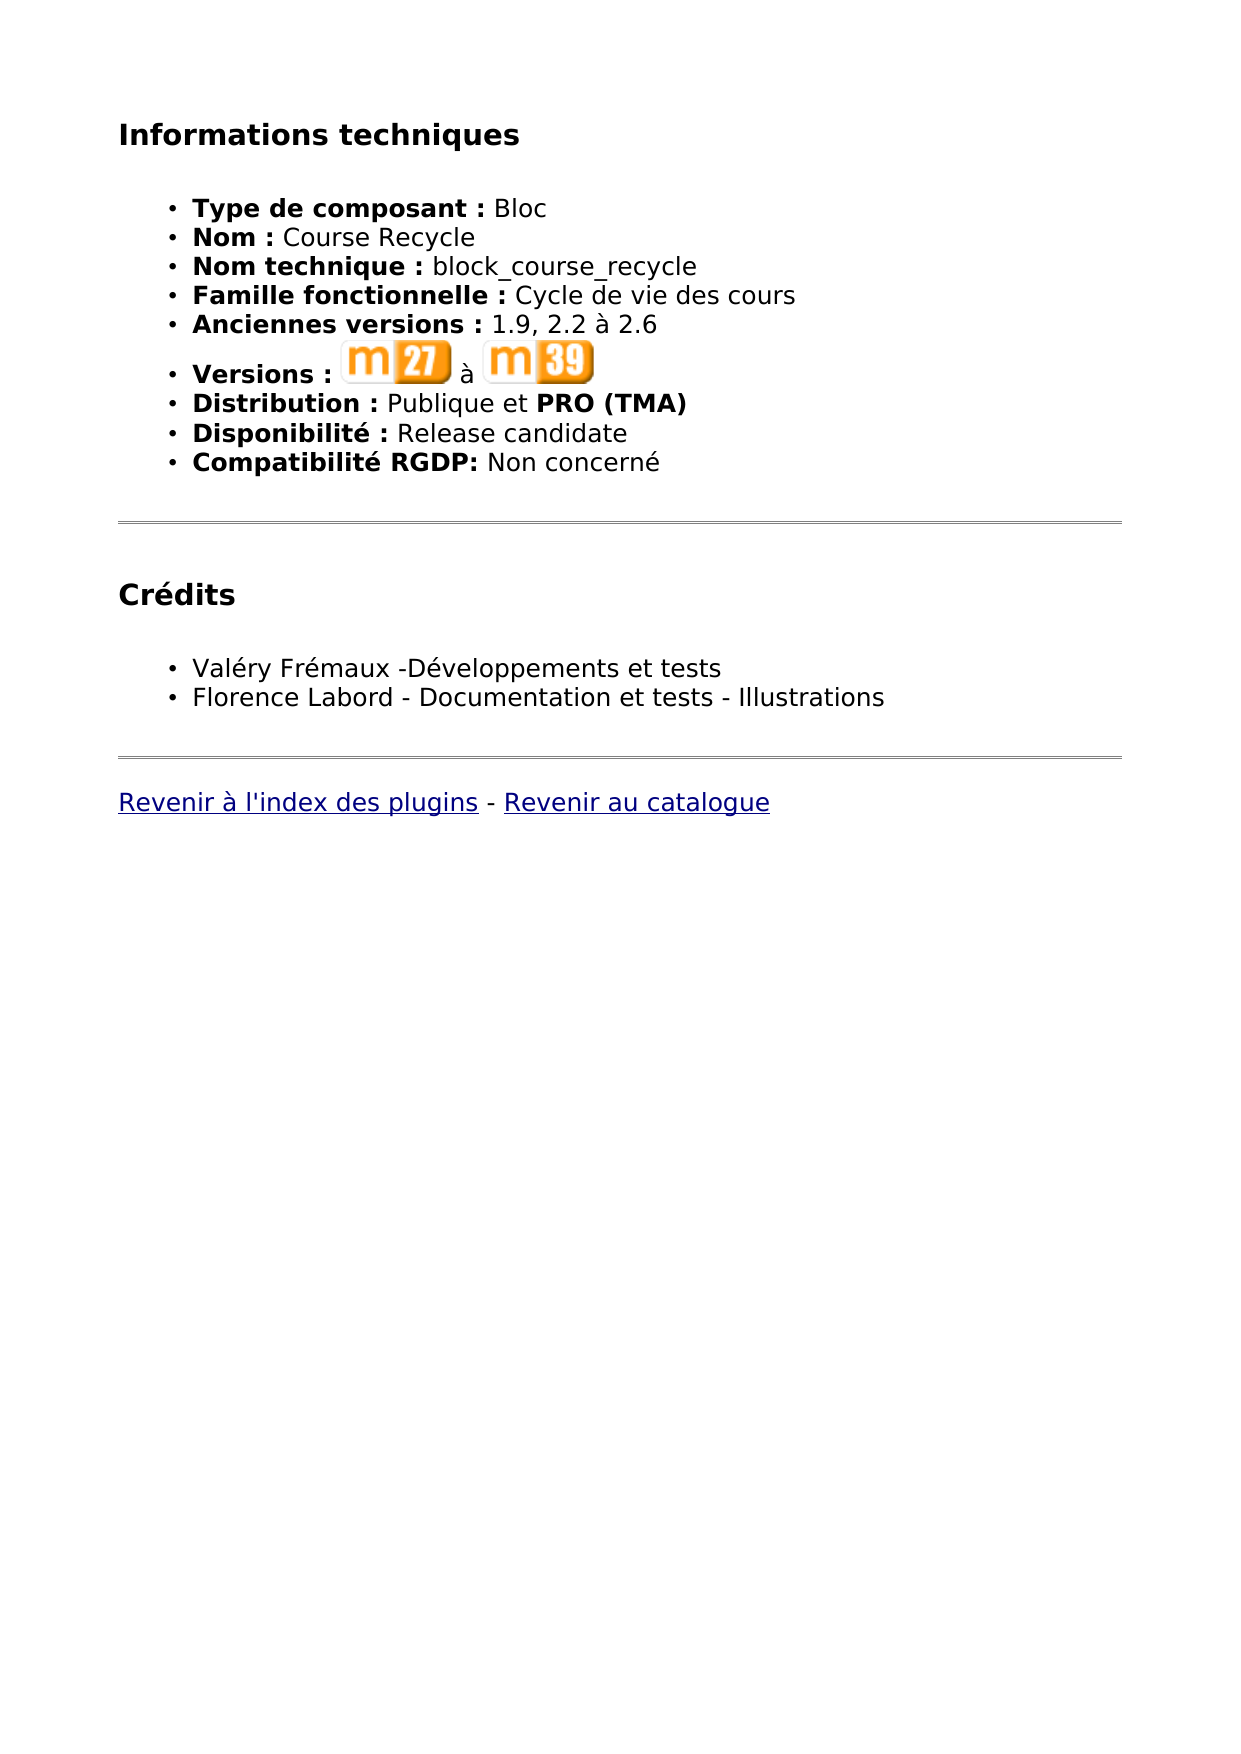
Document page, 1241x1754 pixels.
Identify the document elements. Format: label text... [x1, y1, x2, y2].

picture [340, 340, 452, 384]
list Versions : à [177, 340, 1122, 389]
list Anciennes versions : 1.9, 2.2 à 2.6 [177, 311, 1122, 340]
list Florence Labord - Documentation et tests - Illustrations [177, 683, 1122, 712]
picture [482, 340, 594, 384]
list Compatibilité RGDP: Non concerné [177, 448, 1122, 477]
text Revenir à l'index des plugins - Revenir au catalogue [118, 788, 1122, 817]
list Nom technique : block_course_recycle [177, 252, 1122, 282]
list Type de composant : Bloc [177, 194, 1122, 223]
list Disponibilité : Release candidate [177, 419, 1122, 448]
subtitle Informations techniques [118, 118, 1122, 152]
subtitle Crédits [118, 578, 1122, 612]
list Nom : Course Recycle [177, 223, 1122, 252]
list Famille fonctionnelle : Cycle de vie des cours [177, 282, 1122, 311]
list Valéry Frémaux -Développements et tests [177, 654, 1122, 683]
list Distribution : Publique et PRO (TMA) [177, 389, 1122, 419]
